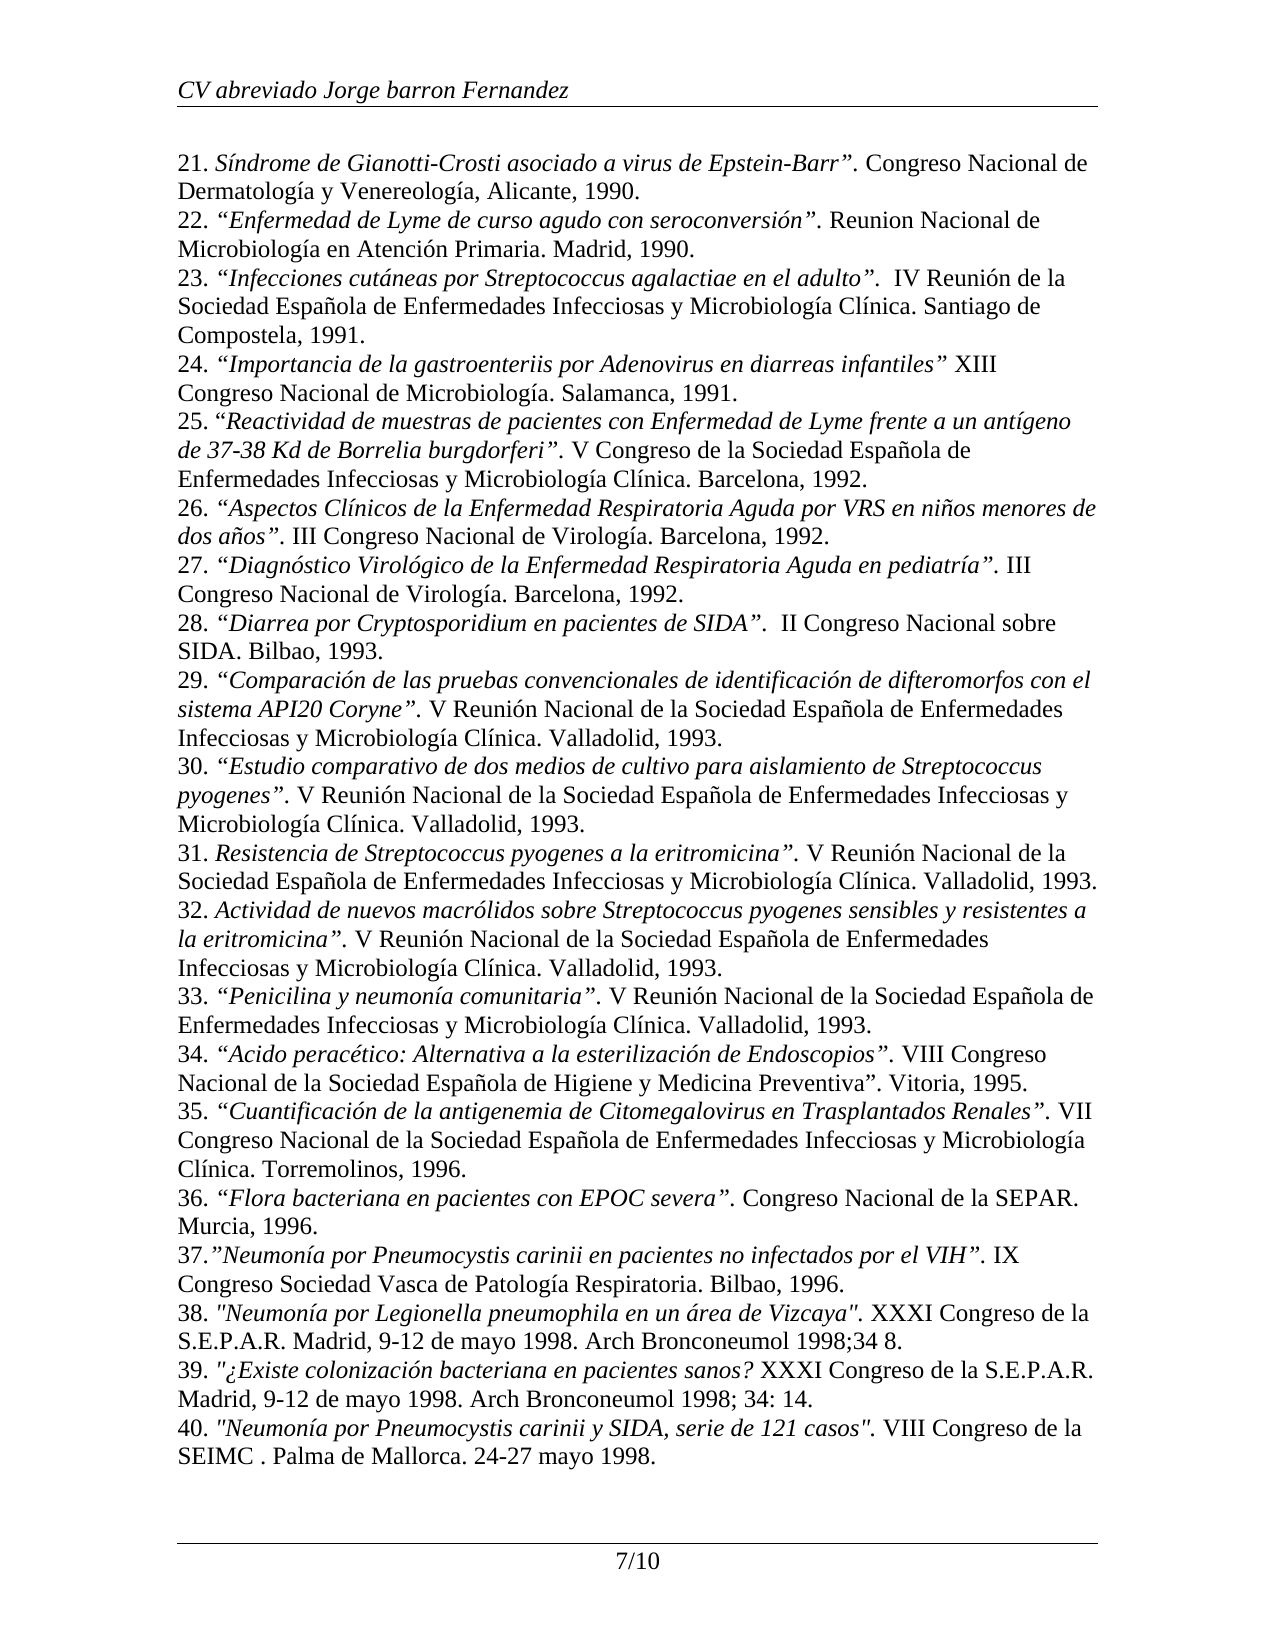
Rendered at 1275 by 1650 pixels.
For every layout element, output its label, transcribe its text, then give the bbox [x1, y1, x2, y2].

text 39. "¿Existe colonización bacteriana en pacientes sanos? XXXI Congreso de la S.E.P.A.R. Madrid, 9-12 de mayo 1998. Arch Bronconeumol 1998; 34: 14. [177, 1355, 1098, 1413]
text 35. “Cuantificación de la antigenemia de Citomegalovirus en Trasplantados Renales”. VII Congreso Nacional de la Sociedad Española de Enfermedades Infecciosas y Microbiología Clínica. Torremolinos, 1996. [177, 1096, 1098, 1183]
text 30. “Estudio comparativo de dos medios de cultivo para aislamiento de Streptococcus pyogenes”. V Reunión Nacional de la Sociedad Española de Enfermedades Infecciosas y Microbiología Clínica. Valladolid, 1993. [177, 751, 1098, 838]
text 28. “Diarrea por Cryptosporidium en pacientes de SIDA”. II Congreso Nacional sobre SIDA. Bilbao, 1993. [177, 608, 1098, 665]
text 38. "Neumonía por Legionella pneumophila en un área de Vizcaya". XXXI Congreso de la S.E.P.A.R. Madrid, 9-12 de mayo 1998. Arch Bronconeumol 1998;34 8. [177, 1298, 1098, 1355]
text 26. “Aspectos Clínicos de la Enfermedad Respiratoria Aguda por VRS en niños menores de dos años”. III Congreso Nacional de Virología. Barcelona, 1992. [177, 493, 1098, 550]
text 25. “Reactividad de muestras de pacientes con Enfermedad de Lyme frente a un antígeno de 37-38 Kd de Borrelia burgdorferi”. V Congreso de la Sociedad Española de Enfermedades Infecciosas y Microbiología Clínica. Barcelona, 1992. [177, 406, 1098, 493]
text 21. Síndrome de Gianotti-Crosti asociado a virus de Epstein-Barr”. Congreso Nacional de Dermatología y Venereología, Alicante, 1990. [177, 148, 1098, 205]
text 37.”Neumonía por Pneumocystis carinii en pacientes no infectados por el VIH”. IX Congreso Sociedad Vasca de Patología Respiratoria. Bilbao, 1996. [177, 1240, 1098, 1298]
text 33. “Penicilina y neumonía comunitaria”. V Reunión Nacional de la Sociedad Española de Enfermedades Infecciosas y Microbiología Clínica. Valladolid, 1993. [177, 981, 1098, 1039]
text 34. “Acido peracético: Alternativa a la esterilización de Endoscopios”. VIII Congreso Nacional de la Sociedad Española de Higiene y Medicina Preventiva”. Vitoria, 1995. [177, 1039, 1098, 1096]
text 36. “Flora bacteriana en pacientes con EPOC severa”. Congreso Nacional de la SEPAR. Murcia, 1996. [177, 1183, 1098, 1240]
text 24. “Importancia de la gastroenteriis por Adenovirus en diarreas infantiles” XIII Congreso Nacional de Microbiología. Salamanca, 1991. [177, 349, 1098, 406]
text 32. Actividad de nuevos macrólidos sobre Streptococcus pyogenes sensibles y resistentes a la eritromicina”. V Reunión Nacional de la Sociedad Española de Enfermedades Infecciosas y Microbiología Clínica. Valladolid, 1993. [177, 895, 1098, 981]
text 40. "Neumonía por Pneumocystis carinii y SIDA, serie de 121 casos". VIII Congreso de la SEIMC . Palma de Mallorca. 24-27 mayo 1998. [177, 1413, 1098, 1470]
text 29. “Comparación de las pruebas convencionales de identificación de difteromorfos con el sistema API20 Coryne”. V Reunión Nacional de la Sociedad Española de Enfermedades Infecciosas y Microbiología Clínica. Valladolid, 1993. [177, 665, 1098, 751]
text 31. Resistencia de Streptococcus pyogenes a la eritromicina”. V Reunión Nacional de la Sociedad Española de Enfermedades Infecciosas y Microbiología Clínica. Valladolid, 1993. [177, 838, 1098, 895]
text 27. “Diagnóstico Virológico de la Enfermedad Respiratoria Aguda en pediatría”. III Congreso Nacional de Virología. Barcelona, 1992. [177, 550, 1098, 608]
text 23. “Infecciones cutáneas por Streptococcus agalactiae en el adulto”. IV Reunión de la Sociedad Española de Enfermedades Infecciosas y Microbiología Clínica. Santiago de Compostela, 1991. [177, 263, 1098, 349]
text 22. “Enfermedad de Lyme de curso agudo con seroconversión”. Reunion Nacional de Microbiología en Atención Primaria. Madrid, 1990. [177, 205, 1098, 263]
